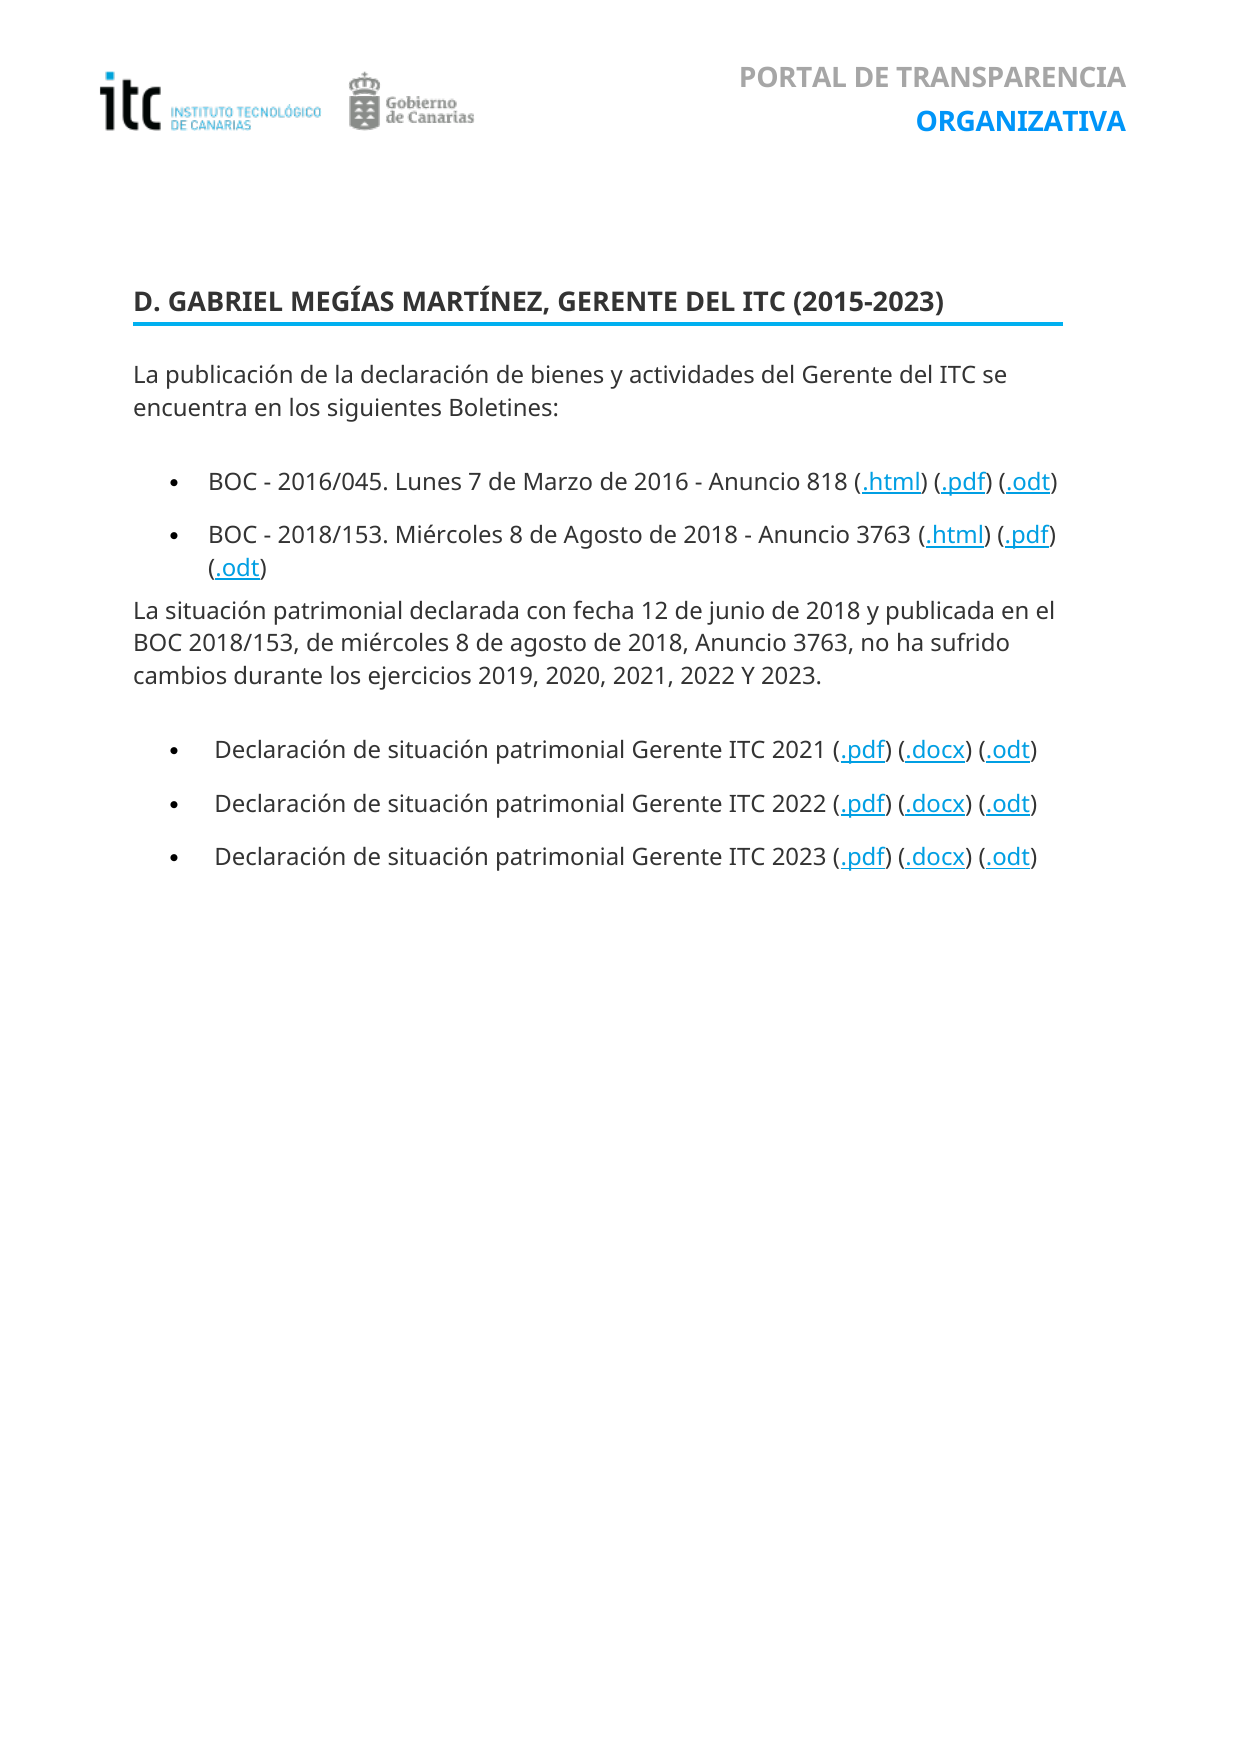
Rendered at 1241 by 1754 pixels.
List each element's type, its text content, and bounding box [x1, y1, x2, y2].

text D. GABRIEL MEGÍAS MARTÍNEZ, GERENTE DEL ITC (2015-2023) [133, 283, 1063, 322]
text La situación patrimonial declarada con fecha 12 de junio de 2018 y publicada en el BOC 2018/153, de miércoles 8 de agosto de 2018, Anuncio 3763, no ha sufrido cambios durante los ejercicios 2019, 2020, 2021, 2022 Y 2023. [133, 594, 1063, 691]
list BOC - 2016/045. Lunes 7 de Marzo de 2016 - Anuncio 818 (.html) (.pdf) (.odt) [170, 464, 1063, 497]
list Declaración de situación patrimonial Gerente ITC 2023 (.pdf) (.docx) (.odt) [170, 840, 1063, 873]
list Declaración de situación patrimonial Gerente ITC 2021 (.pdf) (.docx) (.odt) [170, 733, 1063, 766]
list Declaración de situación patrimonial Gerente ITC 2022 (.pdf) (.docx) (.odt) [170, 787, 1063, 819]
text La publicación de la declaración de bienes y actividades del Gerente del ITC se encuentra en los siguientes Boletines: [133, 358, 1063, 423]
list BOC - 2018/153. Miércoles 8 de Agosto de 2018 - Anuncio 3763 (.html) (.pdf) (.odt) [170, 518, 1063, 583]
